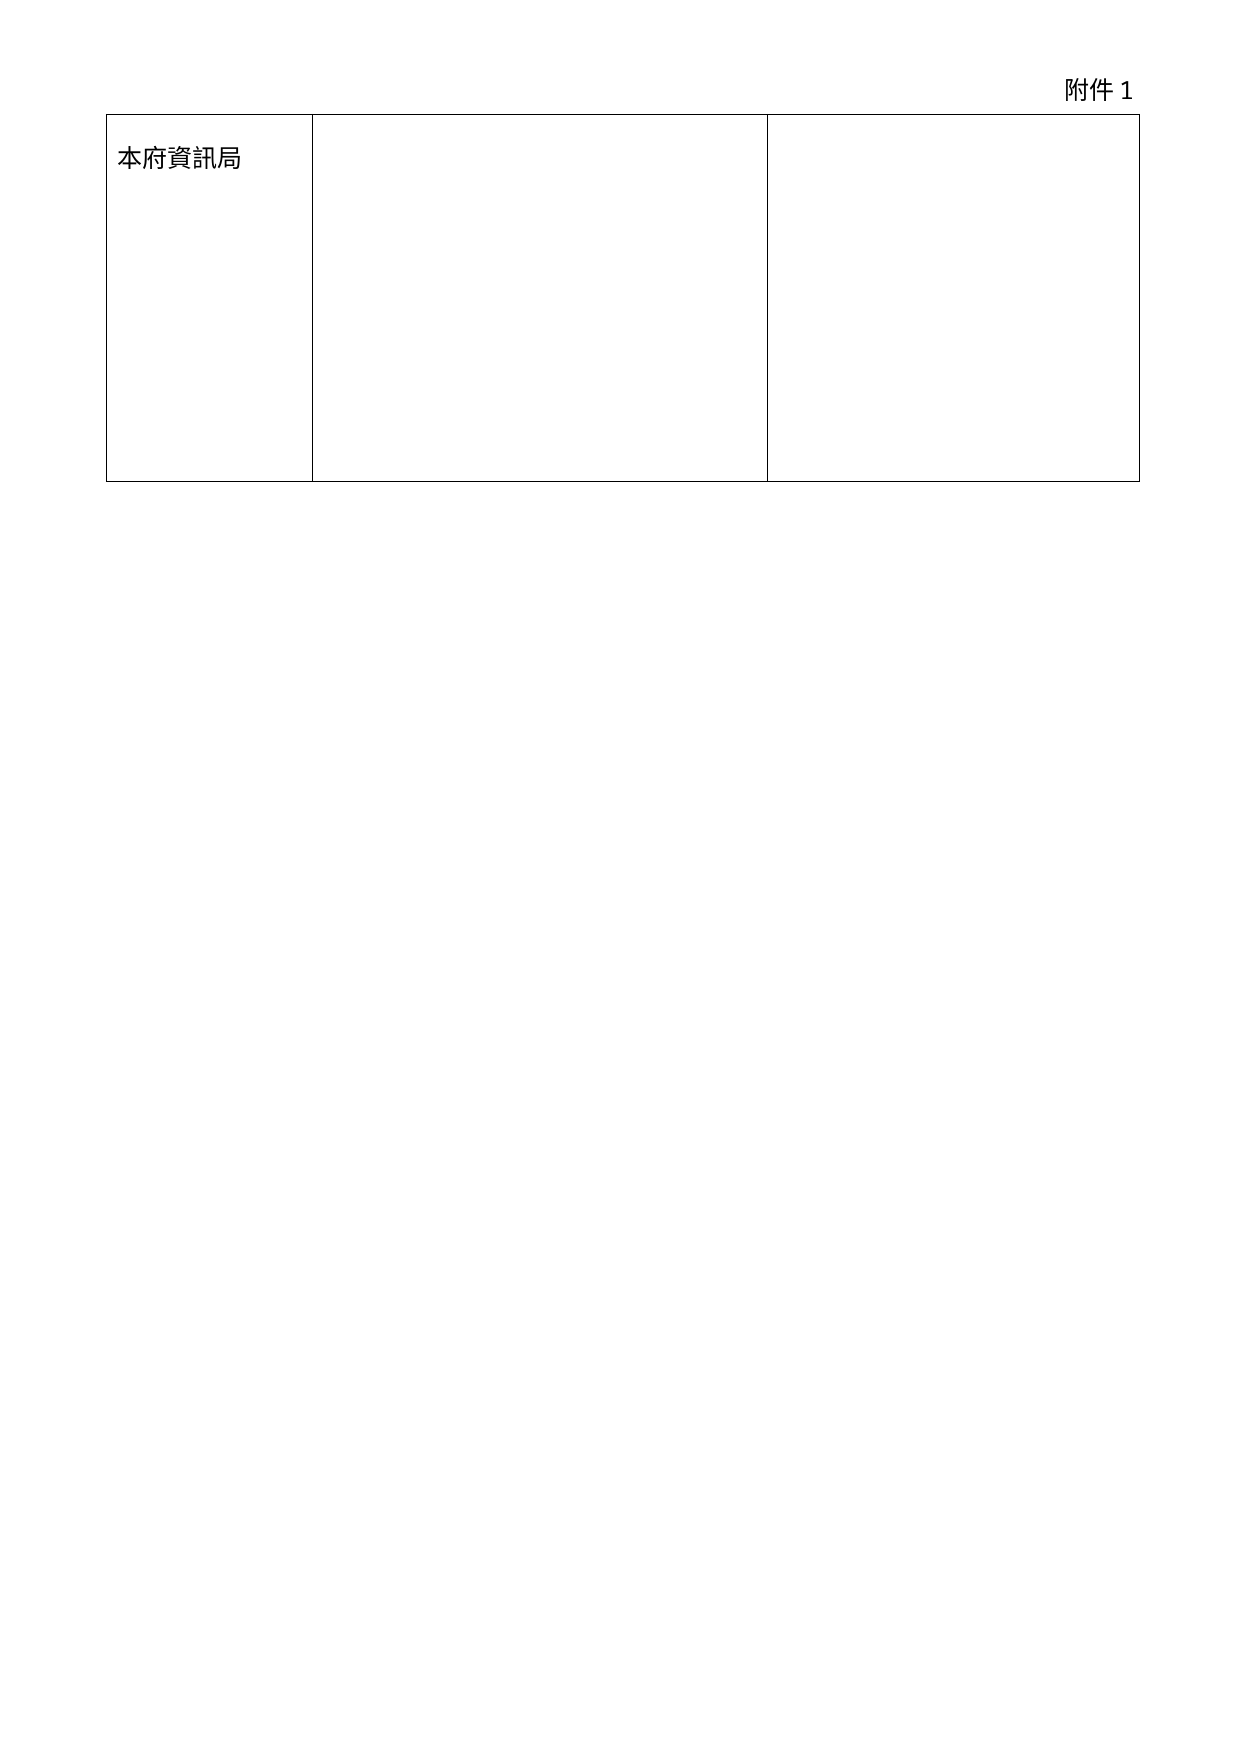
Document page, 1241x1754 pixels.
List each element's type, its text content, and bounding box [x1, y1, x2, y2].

table_cell 本府資訊局 [107, 115, 312, 481]
table_cell [313, 115, 767, 481]
table_cell [768, 115, 1139, 481]
